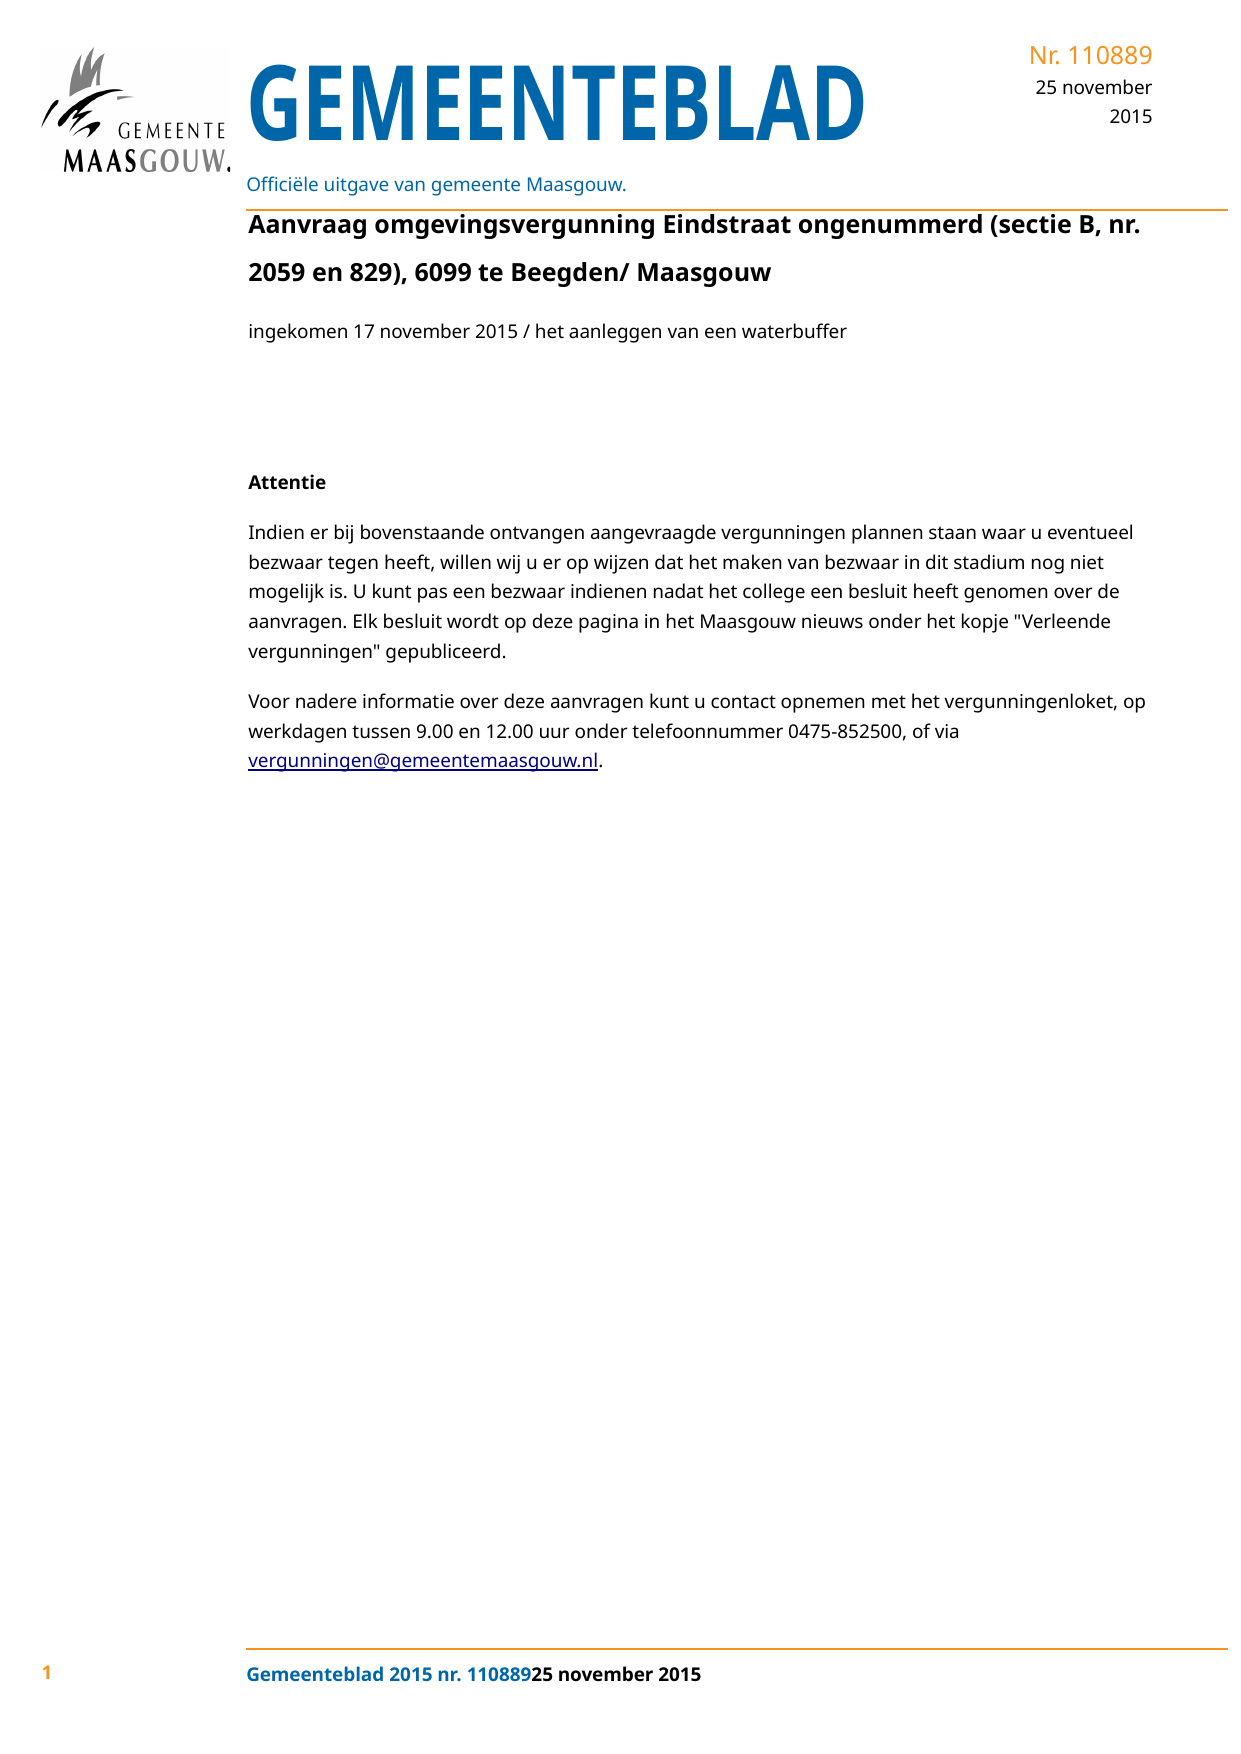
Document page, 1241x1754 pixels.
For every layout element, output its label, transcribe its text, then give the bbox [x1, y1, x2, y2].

text Voor nadere informatie over deze aanvragen kunt u contact opnemen met het vergunningenloket, op werkdagen tussen 9.00 en 12.00 uur onder telefoonnummer 0475-852500, of via vergunningen@gemeentemaasgouw.nl. [248, 688, 1152, 773]
text Attentie [248, 469, 1152, 495]
text Indien er bij bovenstaande ontvangen aangevraagde vergunningen plannen staan waar u eventueel bezwaar tegen heeft, willen wij u er op wijzen dat het maken van bezwaar in dit stadium nog niet mogelijk is. U kunt pas een bezwaar indienen nadat het college een besluit heeft genomen over de aanvragen. Elk besluit wordt op deze pagina in het Maasgouw nieuws onder het kopje "Verleende vergunningen" gepubliceerd. [248, 519, 1152, 664]
picture [41, 47, 231, 172]
text Aanvraag omgevingsvergunning Eindstraat ongenummerd (sectie B, nr. 2059 en 829), 6099 te Beegden/ Maasgouw [248, 211, 1152, 288]
text ingekomen 17 november 2015 / het aanleggen van een waterbuffer [248, 318, 1152, 344]
